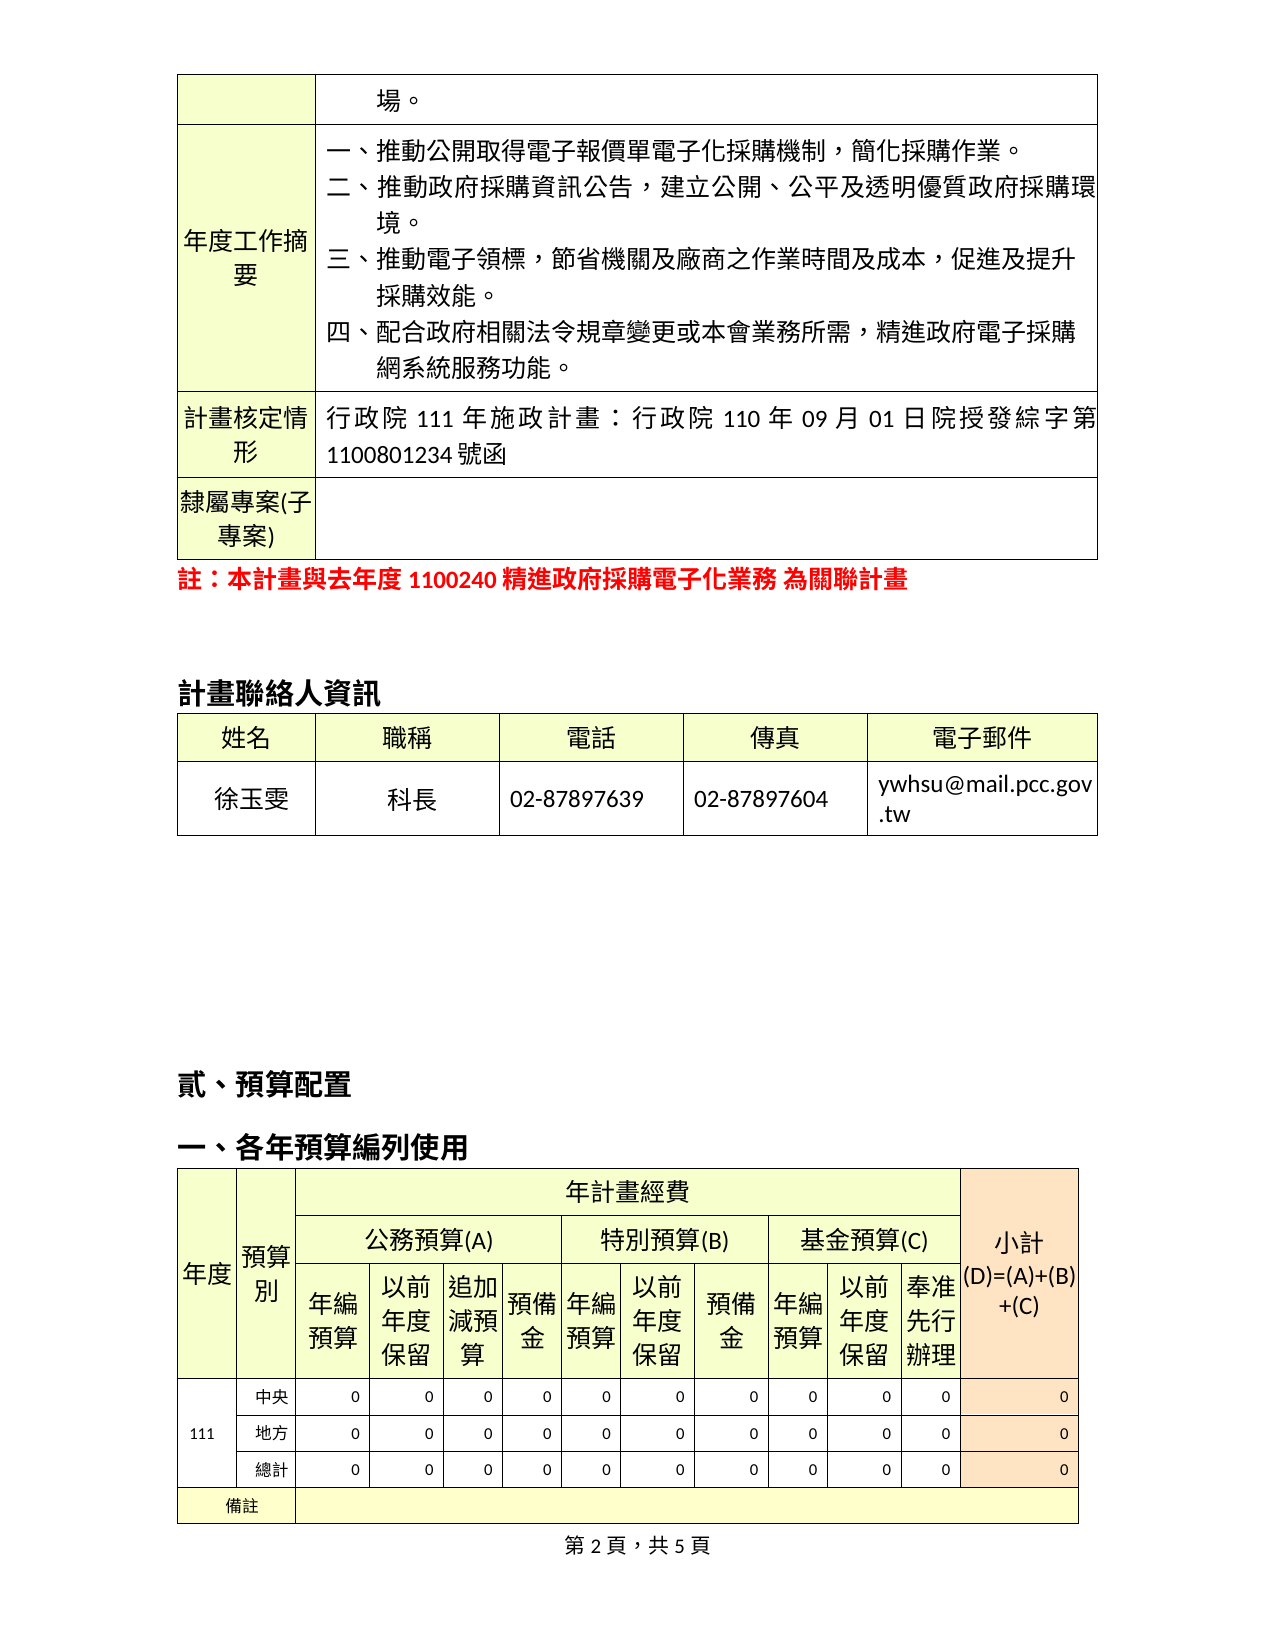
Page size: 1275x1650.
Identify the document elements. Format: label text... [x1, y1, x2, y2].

table_cell 備註 [178, 1488, 295, 1523]
table_cell 0 [828, 1452, 901, 1487]
table_cell 追加減預算 [444, 1264, 502, 1378]
table_header 小計 (D)=(A)+(B)+(C) [961, 1169, 1078, 1378]
table_cell 0 [621, 1416, 694, 1451]
table_cell 計畫核定情形 [178, 392, 315, 477]
table_cell 0 [902, 1416, 960, 1451]
table_cell 0 [562, 1379, 620, 1414]
table_cell 0 [562, 1452, 620, 1487]
table_cell 預備金 [503, 1264, 561, 1378]
table_header 傳真 [684, 714, 867, 761]
text 貳、預算配置 [177, 1062, 1098, 1104]
table_cell 0 [695, 1416, 768, 1451]
table_cell 0 [370, 1452, 443, 1487]
table_cell 0 [621, 1379, 694, 1414]
table_cell 奉准先行辦理 [902, 1264, 960, 1378]
table_cell [178, 75, 315, 124]
table_cell 以前年度保留 [370, 1264, 443, 1378]
table_cell 年度工作摘要 [178, 125, 315, 391]
table_cell [316, 478, 1097, 559]
table_cell 一、推動公開取得電子報價單電子化採購機制，簡化採購作業。 二、推動政府採購資訊公告，建立公開、公平及透明優質政府採購環境。 三、推動電子領標，節省機關及廠商之作業時間及成本，促進及提升採購效能。 四、配合政府相關法令規章變更或本會業務所需，精進政府電子採購網系統服務功能。 [316, 125, 1097, 391]
table_header 姓名 [178, 714, 315, 761]
table_cell 0 [503, 1379, 561, 1414]
table_cell 特別預算(B) [562, 1216, 768, 1263]
table_cell 0 [370, 1379, 443, 1414]
table_cell 0 [444, 1452, 502, 1487]
table_header 電子郵件 [868, 714, 1097, 761]
text 註：本計畫與去年度 1100240 精進政府採購電子化業務 為關聯計畫 [177, 560, 1098, 596]
table_header 預算別 [237, 1169, 295, 1378]
table_cell 0 [769, 1379, 827, 1414]
table_cell 0 [695, 1379, 768, 1414]
table_cell 0 [828, 1416, 901, 1451]
table_cell 0 [621, 1452, 694, 1487]
table_cell 0 [296, 1416, 369, 1451]
table_cell 公務預算(A) [296, 1216, 561, 1263]
table_cell 0 [444, 1379, 502, 1414]
table_cell 行政院111年施政計畫：行政院110年09月01日院授發綜字第1100801234號函 [316, 392, 1097, 477]
table_header 職稱 [316, 714, 499, 761]
table_cell 0 [695, 1452, 768, 1487]
table_cell 0 [503, 1416, 561, 1451]
table_cell ywhsu@mail.pcc.gov.tw [868, 762, 1097, 835]
table_cell 02-87897639 [500, 762, 683, 835]
table_cell 0 [902, 1379, 960, 1414]
table_cell 中央 [237, 1379, 295, 1414]
table_cell 0 [370, 1416, 443, 1451]
table_cell 總計 [237, 1452, 295, 1487]
table_cell 0 [562, 1416, 620, 1451]
table_cell 以前年度保留 [828, 1264, 901, 1378]
table_cell 年編預算 [296, 1264, 369, 1378]
table_cell 0 [503, 1452, 561, 1487]
table_cell 徐玉雯 [178, 762, 315, 835]
table_cell [296, 1488, 1078, 1523]
table_cell 隸屬專案(子專案) [178, 478, 315, 559]
table_cell 0 [961, 1379, 1078, 1414]
table_cell 0 [961, 1416, 1078, 1451]
table_cell 年編預算 [769, 1264, 827, 1378]
table_cell 年編預算 [562, 1264, 620, 1378]
table_cell 0 [769, 1452, 827, 1487]
table_header 年計畫經費 [296, 1169, 960, 1215]
table_header 電話 [500, 714, 683, 761]
table_cell 地方 [237, 1416, 295, 1451]
table_cell 以前年度保留 [621, 1264, 694, 1378]
table_cell 0 [444, 1416, 502, 1451]
table_cell 場。 [316, 75, 1097, 124]
table_cell 0 [902, 1452, 960, 1487]
table_cell 111 [178, 1379, 236, 1487]
table_cell 0 [769, 1416, 827, 1451]
text 一、各年預算編列使用 [177, 1125, 1098, 1167]
text 計畫聯絡人資訊 [177, 673, 1098, 713]
table_cell 0 [296, 1452, 369, 1487]
table_header 年度 [178, 1169, 236, 1378]
table_cell 0 [296, 1379, 369, 1414]
table_cell 預備金 [695, 1264, 768, 1378]
table_cell 基金預算(C) [769, 1216, 960, 1263]
table_cell 0 [828, 1379, 901, 1414]
table_cell 科長 [316, 762, 499, 835]
table_cell 0 [961, 1452, 1078, 1487]
table_cell 02-87897604 [684, 762, 867, 835]
